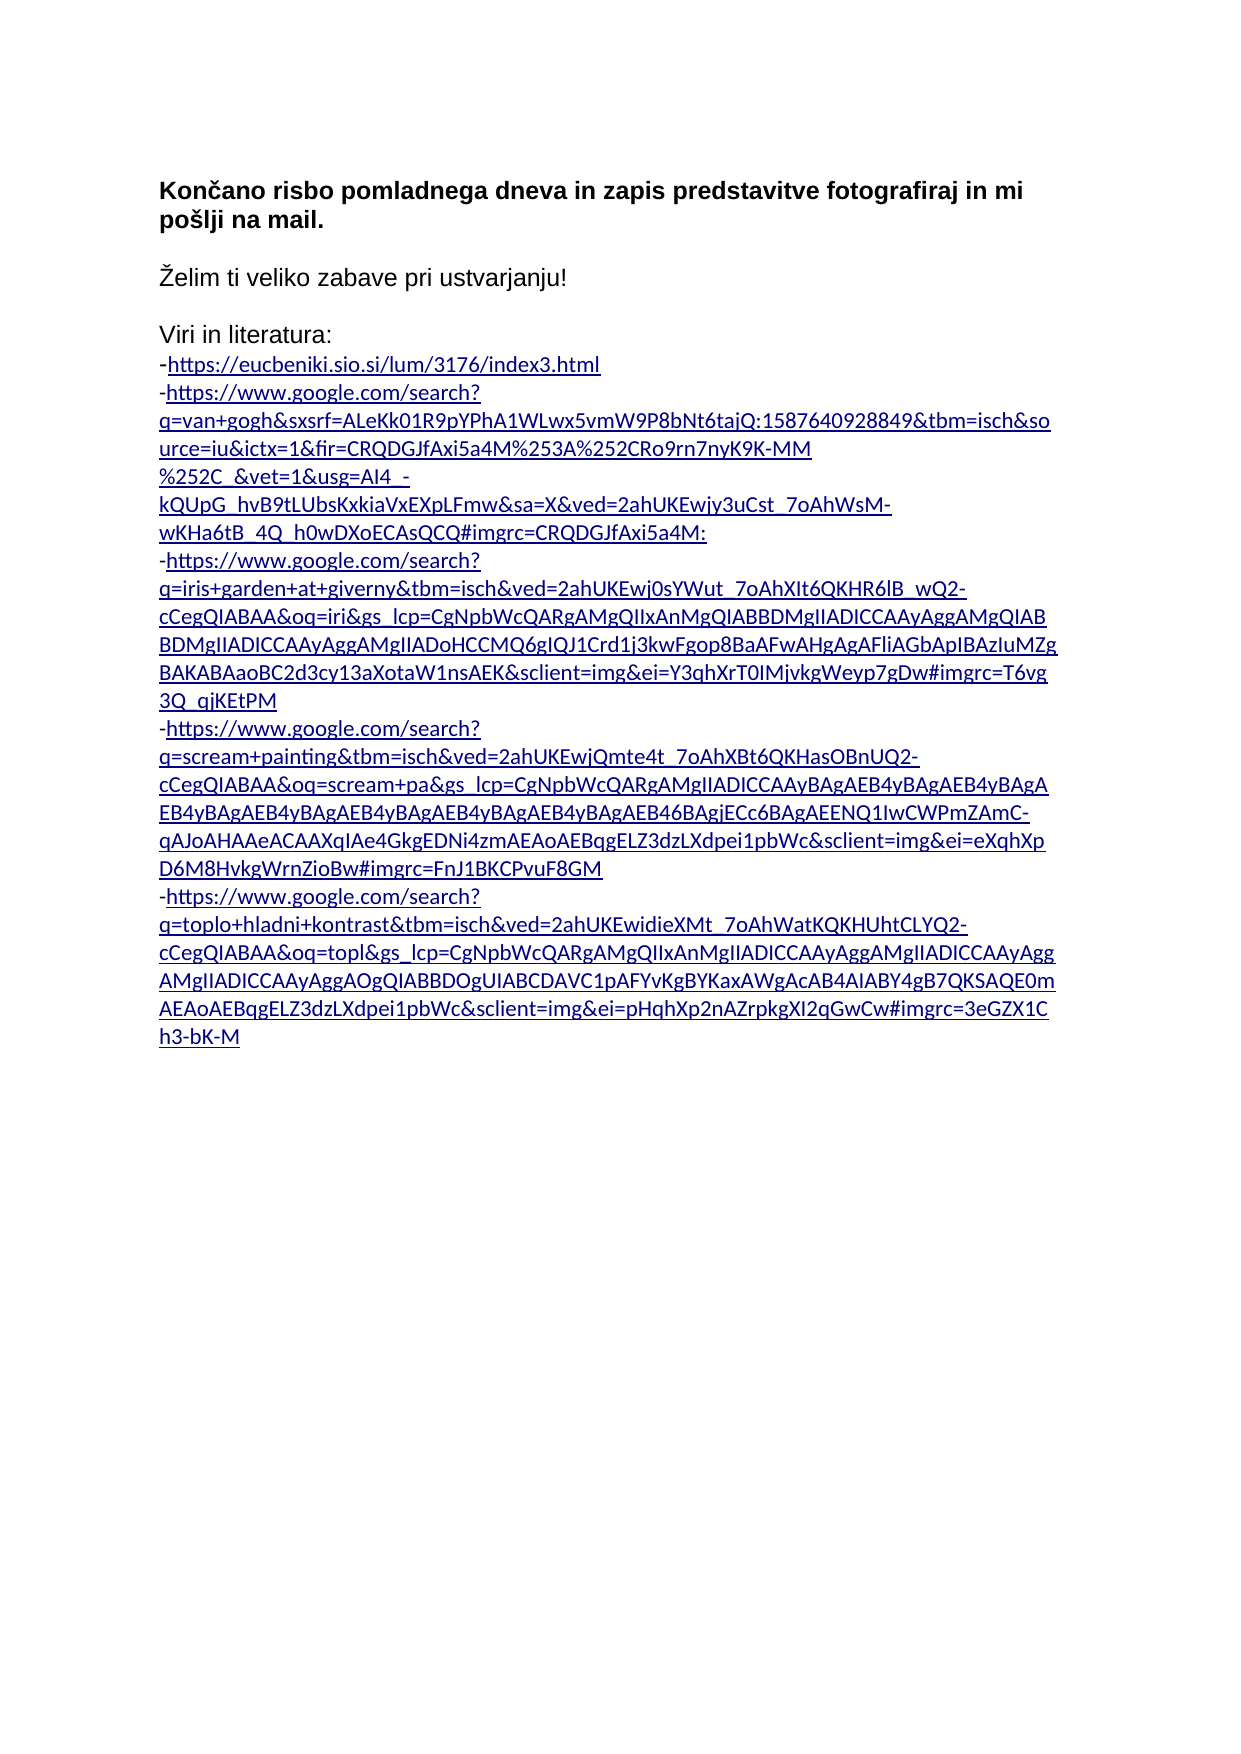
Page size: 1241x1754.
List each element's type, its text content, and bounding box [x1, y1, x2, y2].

table_header Končano risbo pomladnega dneva in zapis predstavitve fotografiraj in mi pošlji na mail. Želim ti veliko zabave pri ustvarjanju! Viri in literatura: -https://eucbeniki.sio.si/lum/3176/index3.html -https://www.google.com/search?q=van+gogh&sxsrf=ALeKk01R9pYPhA1WLwx5vmW9P8bNt6tajQ:1587640928849&tbm=isch&source=iu&ictx=1&fir=CRQDGJfAxi5a4M%253A%252CRo9rn7nyK9K-MM%252C_&vet=1&usg=AI4_-kQUpG_hvB9tLUbsKxkiaVxEXpLFmw&sa=X&ved=2ahUKEwjy3uCst_7oAhWsM-wKHa6tB_4Q_h0wDXoECAsQCQ#imgrc=CRQDGJfAxi5a4M: -https://www.google.com/search?q=iris+garden+at+giverny&tbm=isch&ved=2ahUKEwj0sYWut_7oAhXIt6QKHR6lB_wQ2-cCegQIABAA&oq=iri&gs_lcp=CgNpbWcQARgAMgQIIxAnMgQIABBDMgIIADICCAAyAggAMgQIABBDMgIIADICCAAyAggAMgIIADoHCCMQ6gIQJ1Crd1j3kwFgop8BaAFwAHgAgAFliAGbApIBAzIuMZgBAKABAaoBC2d3cy13aXotaW1nsAEK&sclient=img&ei=Y3qhXrT0IMjvkgWeyp7gDw#imgrc=T6vg3Q_qjKEtPM -https://www.google.com/search?q=scream+painting&tbm=isch&ved=2ahUKEwjQmte4t_7oAhXBt6QKHasOBnUQ2-cCegQIABAA&oq=scream+pa&gs_lcp=CgNpbWcQARgAMgIIADICCAAyBAgAEB4yBAgAEB4yBAgAEB4yBAgAEB4yBAgAEB4yBAgAEB4yBAgAEB4yBAgAEB46BAgjECc6BAgAEENQ1IwCWPmZAmC-qAJoAHAAeACAAXqIAe4GkgEDNi4zmAEAoAEBqgELZ3dzLXdpei1pbWc&sclient=img&ei=eXqhXpD6M8HvkgWrnZioBw#imgrc=FnJ1BKCPvuF8GM -https://www.google.com/search?q=toplo+hladni+kontrast&tbm=isch&ved=2ahUKEwidieXMt_7oAhWatKQKHUhtCLYQ2-cCegQIABAA&oq=topl&gs_lcp=CgNpbWcQARgAMgQIIxAnMgIIADICCAAyAggAMgIIADICCAAyAggAMgIIADICCAAyAggAOgQIABBDOgUIABCDAVC1pAFYvKgBYKaxAWgAcAB4AIABY4gB7QKSAQE0mAEAoAEBqgELZ3dzLXdpei1pbWc&sclient=img&ei=pHqhXp2nAZrpkgXI2qGwCw#imgrc=3eGZX1Ch3-bK-M [148, 148, 1070, 1051]
table_header [1070, 148, 1093, 1051]
